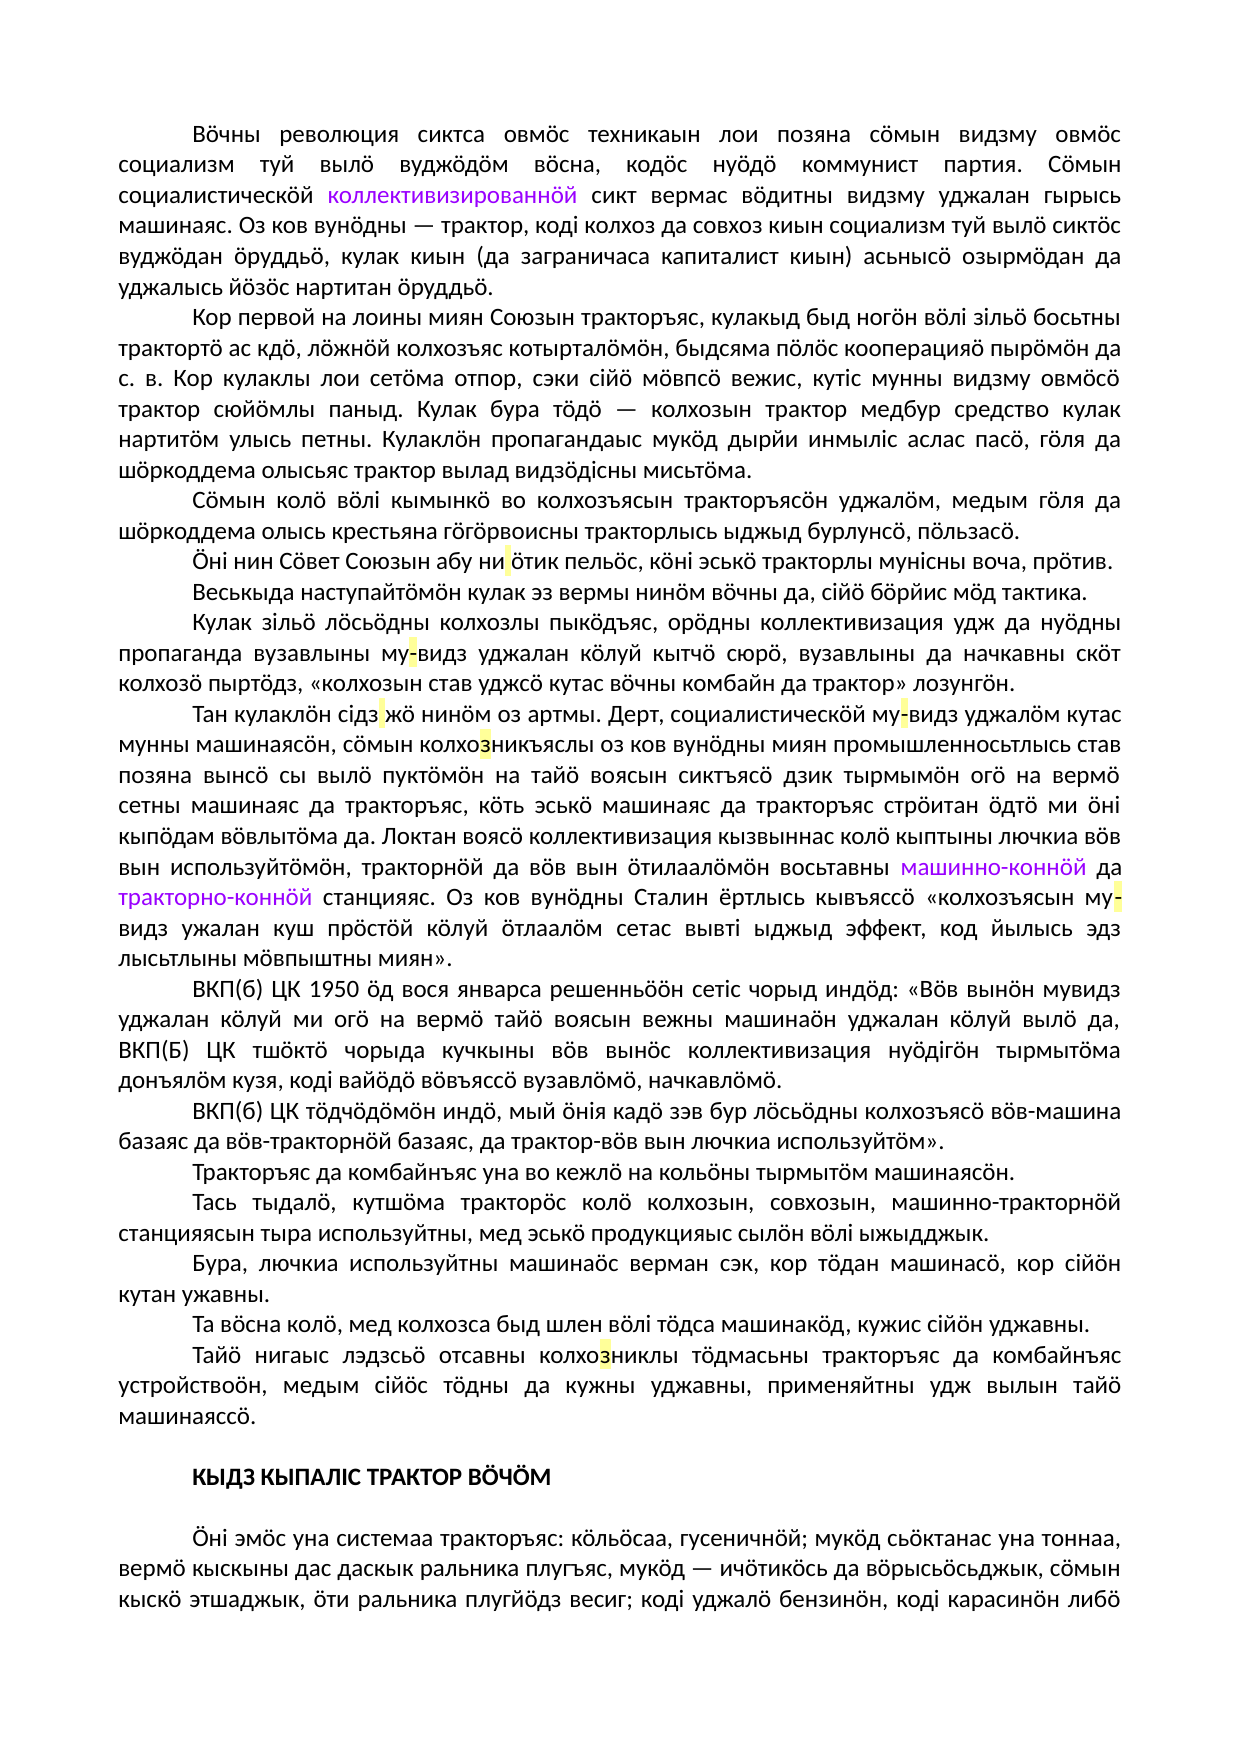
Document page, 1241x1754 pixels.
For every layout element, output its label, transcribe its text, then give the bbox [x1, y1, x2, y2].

text Сӧмын колӧ вӧлі кымынкӧ во колхозъясын тракторъясӧн уджалӧм, медым гӧля да шӧркоддема олысь крестьяна гӧгӧрвоисны тракторлысь ыджыд бурлунсӧ, пӧльзасӧ. [118, 484, 1122, 545]
text Ӧні нин Сӧвет Союзын абу ни ӧтик пельӧс, кӧні эськӧ тракторлы мунісны воча, прӧтив. [118, 545, 1122, 576]
text Тракторъяс да комбайнъяс уна во кежлӧ на кольӧны тырмытӧм машинаясӧн. [118, 1156, 1122, 1186]
text ВКП(б) ЦК 1950 ӧд вося январса решенньӧӧн сетіс чорыд индӧд: «Вӧв вынӧн мувидз уджалан кӧлуй ми огӧ на вермӧ тайӧ воясын вежны машинаӧн уджалан кӧлуй вылӧ да, ВКП(Б) ЦК тшӧктӧ чорыда кучкыны вӧв вынӧс коллективизация нуӧдігӧн тырмытӧма донъялӧм кузя, коді вайӧдӧ вӧвъяссӧ вузавлӧмӧ, начкавлӧмӧ. [118, 973, 1122, 1095]
text Кор первой на лоины миян Союзын тракторъяс, кулакыд быд ногӧн вӧлі зільӧ босьтны трактортӧ ас кдӧ, лӧжнӧй колхозъяс котырталӧмӧн, быдсяма пӧлӧс кооперацияӧ пырӧмӧн да с. в. Кор кулаклы лои сетӧма отпор, сэки сійӧ мӧвпсӧ вежис, кутіс мунны видзму овмӧсӧ трактор сюйӧмлы паныд. Кулак бура тӧдӧ — колхозын трактор медбур средство кулак нартитӧм улысь петны. Кулаклӧн пропагандаыс мукӧд дырйи инмыліс аслас пасӧ, гӧля да шӧркоддема олысьяс трактор вылад видзӧдісны мисьтӧма. [118, 301, 1122, 484]
text Та вӧсна колӧ, мед колхозса быд шлен вӧлі тӧдса машинакӧд, кужис сійӧн уджавны. [118, 1308, 1122, 1339]
text Кулак зільӧ лӧсьӧдны колхозлы пыкӧдъяс, орӧдны коллективизация удж да нуӧдны пропаганда вузавлыны му-видз уджалан кӧлуй кытчӧ сюрӧ, вузавлыны да начкавны скӧт колхозӧ пыртӧдз, «колхозын став уджсӧ кутас вӧчны комбайн да трактор» лозунгӧн. [118, 606, 1122, 698]
text ВКП(б) ЦК тӧдчӧдӧмӧн индӧ, мый ӧнія кадӧ зэв бур лӧсьӧдны колхозъясӧ вӧв-машина базаяс да вӧв-тракторнӧй базаяс, да трактор-вӧв вын лючкиа используйтӧм». [118, 1095, 1122, 1156]
text Вӧчны революция сиктса овмӧс техникаын лои позяна сӧмын видзму овмӧс социализм туй вылӧ вуджӧдӧм вӧсна, кодӧс нуӧдӧ коммунист партия. Сӧмын социалистическӧй коллективизированнӧй сикт вермас вӧдитны видзму уджалан гырысь машинаяс. Оз ков вунӧдны — трактор, коді колхоз да совхоз киын социализм туй вылӧ сиктӧс вуджӧдан ӧруддьӧ, кулак киын (да заграничаса капиталист киын) асьнысӧ озырмӧдан да уджалысь йӧзӧс нартитан ӧруддьӧ. [118, 118, 1122, 301]
text Бура, лючкиа используйтны машинаӧс верман сэк, кор тӧдан машинасӧ, кор сійӧн кутан ужавны. [118, 1247, 1122, 1308]
text КЫДЗ КЫПАЛІС ТРАКТОР ВӦЧӦМ [118, 1461, 1122, 1492]
text Веськыда наступайтӧмӧн кулак эз вермы нинӧм вӧчны да, сійӧ бӧрйис мӧд тактика. [118, 576, 1122, 606]
text Тан кулаклӧн сідз жӧ нинӧм оз артмы. Дерт, социалистическӧй му-видз уджалӧм кутас мунны машинаясӧн, сӧмын колхозникъяслы оз ков вунӧдны миян промышленносьтлысь став позяна вынсӧ сы вылӧ пуктӧмӧн на тайӧ воясын сиктъясӧ дзик тырмымӧн огӧ на вермӧ сетны машинаяс да тракторъяс, кӧть эськӧ машинаяс да тракторъяс стрӧитан ӧдтӧ ми ӧні кыпӧдам вӧвлытӧма да. Локтан воясӧ коллективизация кызвыннас колӧ кыптыны лючкиа вӧв вын используйтӧмӧн, тракторнӧй да вӧв вын ӧтилаалӧмӧн восьтавны машинно-коннӧй да тракторно-коннӧй станцияяс. Оз ков вунӧдны Сталин ёртлысь кывъяссӧ «колхозъясын му-видз ужалан куш прӧстӧй кӧлуй ӧтлаалӧм сетас вывті ыджыд эффект, код йылысь эдз лысьтлыны мӧвпыштны миян». [118, 698, 1122, 973]
text Ӧні эмӧс уна системаа тракторъяс: кӧльӧсаа, гусеничнӧй; мукӧд сьӧктанас уна тоннаа, вермӧ кыскыны дас даскык ральника плугъяс, мукӧд — ичӧтикӧсь да вӧрысьӧсьджык, сӧмын кыскӧ этшаджык, ӧти ральника плугйӧдз весиг; коді уджалӧ бензинӧн, коді карасинӧн либӧ [118, 1522, 1122, 1614]
text Тась тыдалӧ, кутшӧма тракторӧс колӧ колхозын, совхозын, машинно-тракторнӧй станцияясын тыра используйтны, мед эськӧ продукцияыс сылӧн вӧлі ыжыдджык. [118, 1186, 1122, 1247]
text Тайӧ нигаыс лэдзсьӧ отсавны колхозниклы тӧдмасьны тракторъяс да комбайнъяс устройствоӧн, медым сійӧс тӧдны да кужны уджавны, применяйтны удж вылын тайӧ машинаяссӧ. [118, 1339, 1122, 1431]
